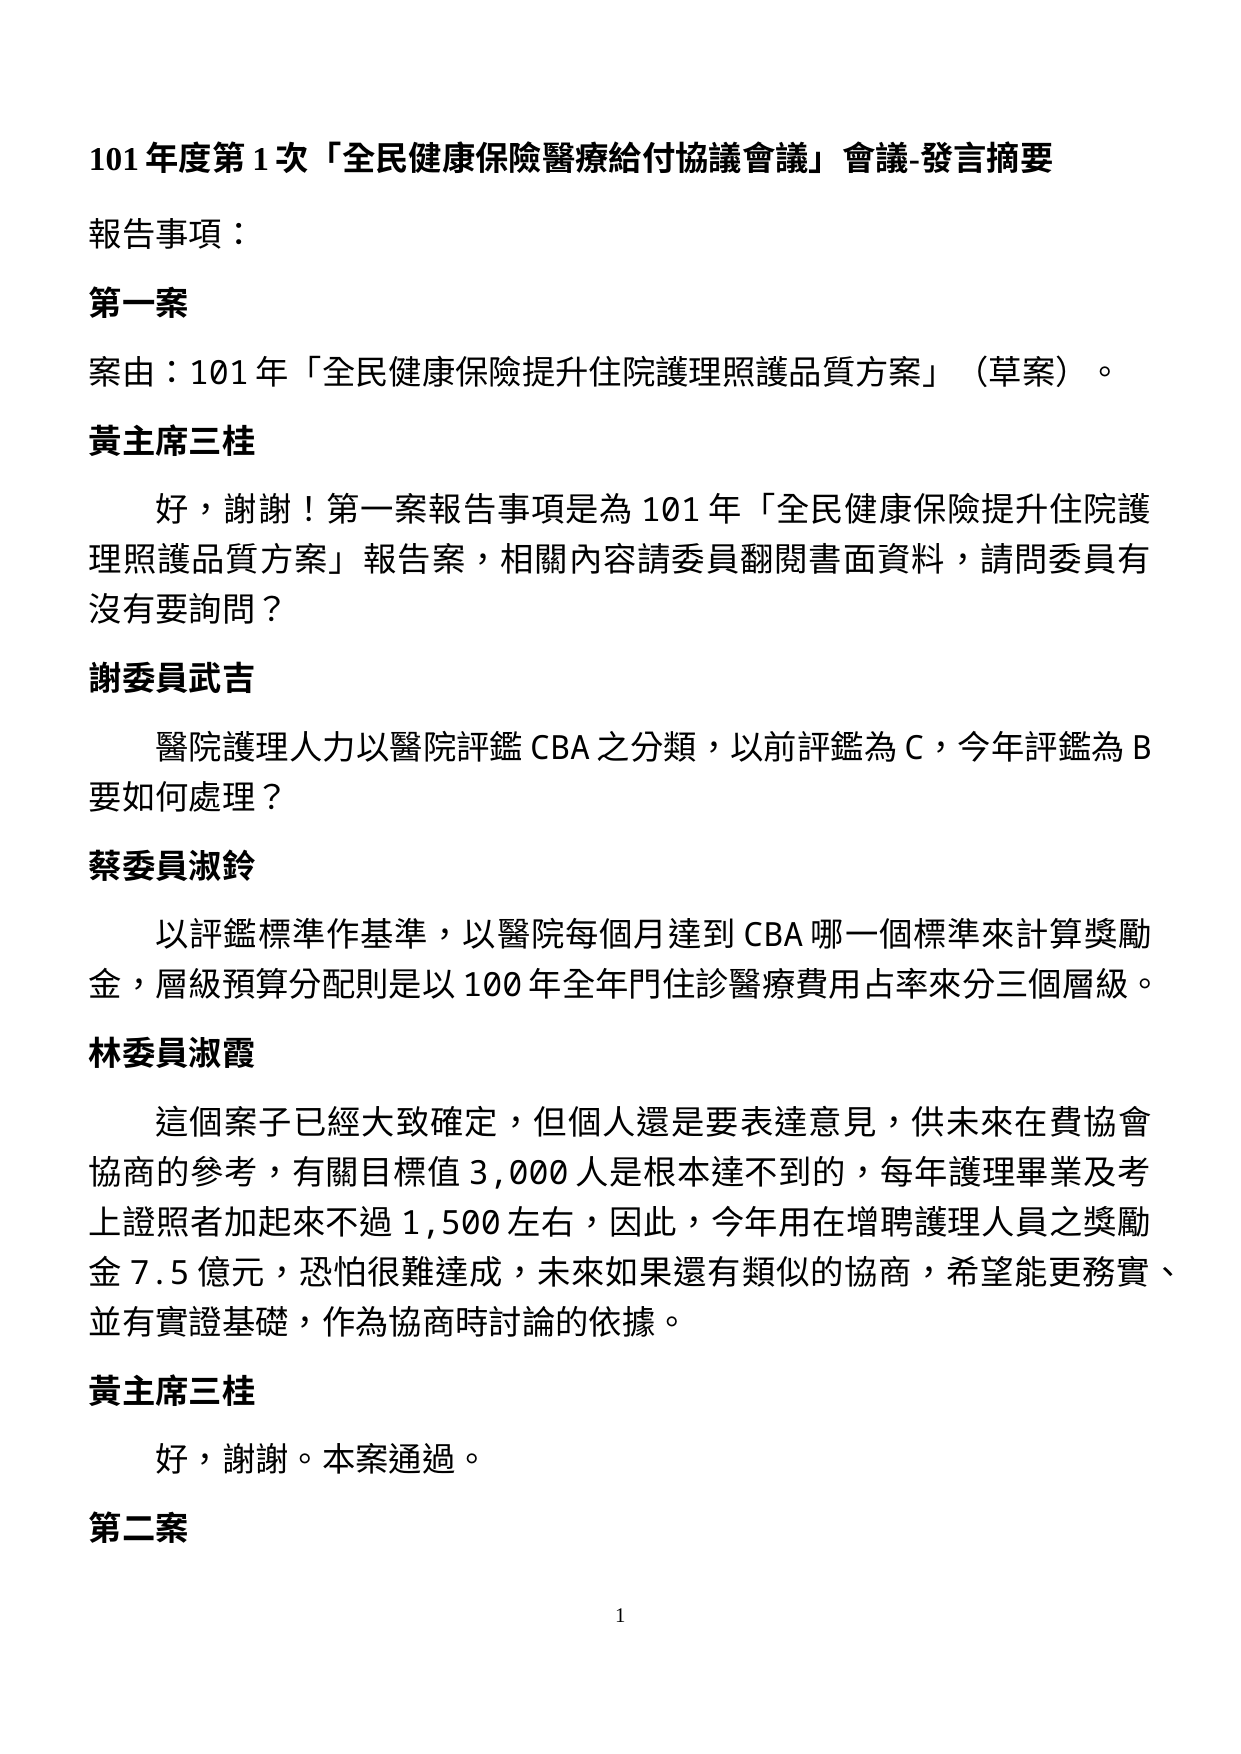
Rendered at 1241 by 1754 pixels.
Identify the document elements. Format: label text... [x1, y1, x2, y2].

text 好，謝謝。本案通過。 [89, 1432, 1152, 1482]
text 黃主席三桂 [89, 1363, 1152, 1413]
text 101年度第1次「全民健康保險醫療給付協議會議」會議-發言摘要 [89, 114, 1152, 177]
text 醫院護理人力以醫院評鑑CBA之分類，以前評鑑為C，今年評鑑為B要如何處理？ [89, 719, 1152, 819]
text 黃主席三桂 [89, 413, 1152, 463]
text 蔡委員淑鈴 [89, 838, 1152, 888]
text 好，謝謝！第一案報告事項是為101年「全民健康保險提升住院護理照護品質方案」報告案，相關內容請委員翻閱書面資料，請問委員有沒有要詢問？ [89, 482, 1152, 632]
text 林委員淑霞 [89, 1026, 1152, 1076]
text 以評鑑標準作基準，以醫院每個月達到CBA哪一個標準來計算獎勵金，層級預算分配則是以100年全年門住診醫療費用占率來分三個層級。 [89, 907, 1152, 1007]
text 案由：101年「全民健康保險提升住院護理照護品質方案」（草案）。 [89, 344, 1152, 394]
text 第一案 [89, 276, 1152, 326]
text 謝委員武吉 [89, 651, 1152, 701]
text 第二案 [89, 1501, 1152, 1551]
text 報告事項： [89, 207, 1152, 257]
text 這個案子已經大致確定，但個人還是要表達意見，供未來在費協會協商的參考，有關目標值3,000人是根本達不到的，每年護理畢業及考上證照者加起來不過1,500左右，因此，今年用在增聘護理人員之獎勵金7.5億元，恐怕很難達成，未來如果還有類似的協商，希望能更務實、並有實證基礎，作為協商時討論的依據。 [89, 1094, 1152, 1344]
